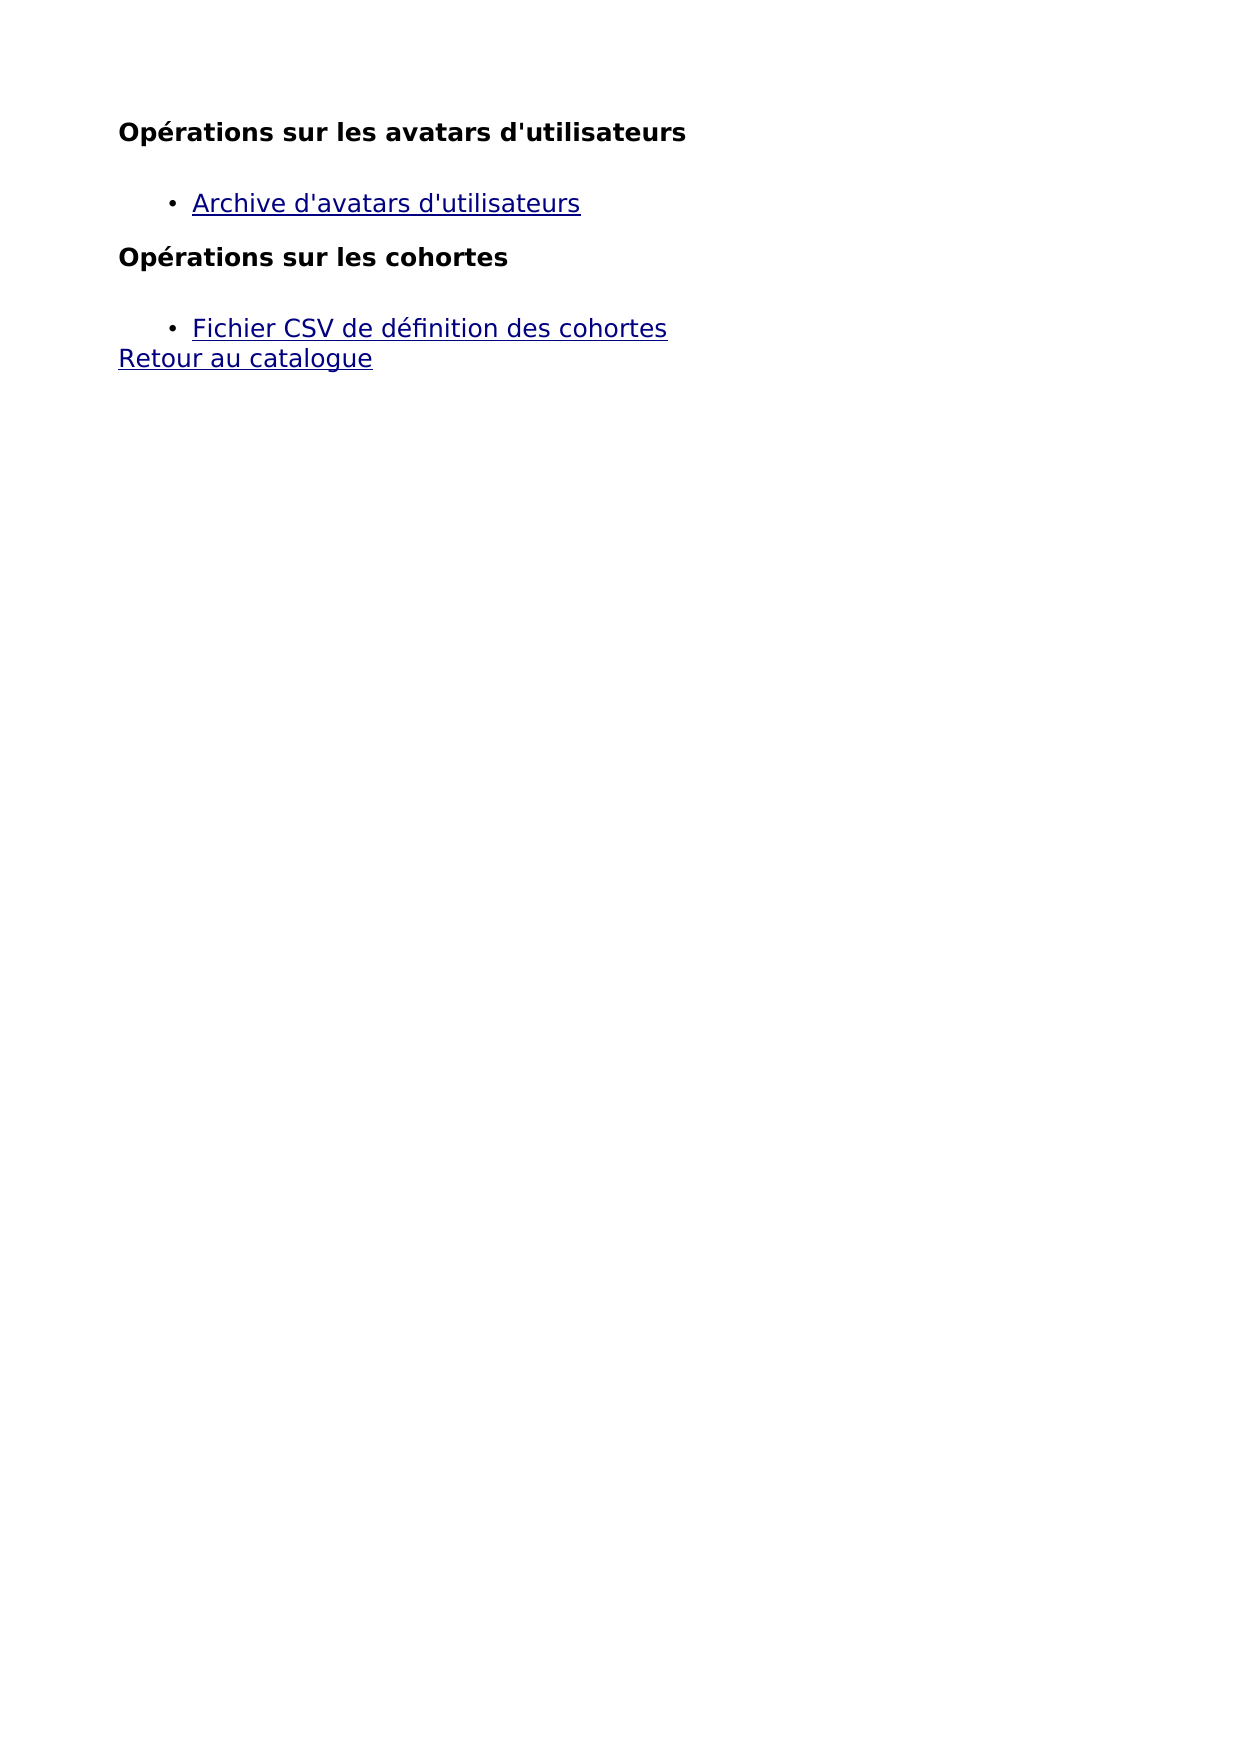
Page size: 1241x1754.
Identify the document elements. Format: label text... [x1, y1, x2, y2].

list Archive d'avatars d'utilisateurs [177, 189, 1122, 218]
text Retour au catalogue [118, 344, 1122, 373]
subtitle Opérations sur les cohortes [118, 243, 1122, 273]
subtitle Opérations sur les avatars d'utilisateurs [118, 118, 1122, 147]
list Fichier CSV de définition des cohortes [177, 314, 1122, 344]
